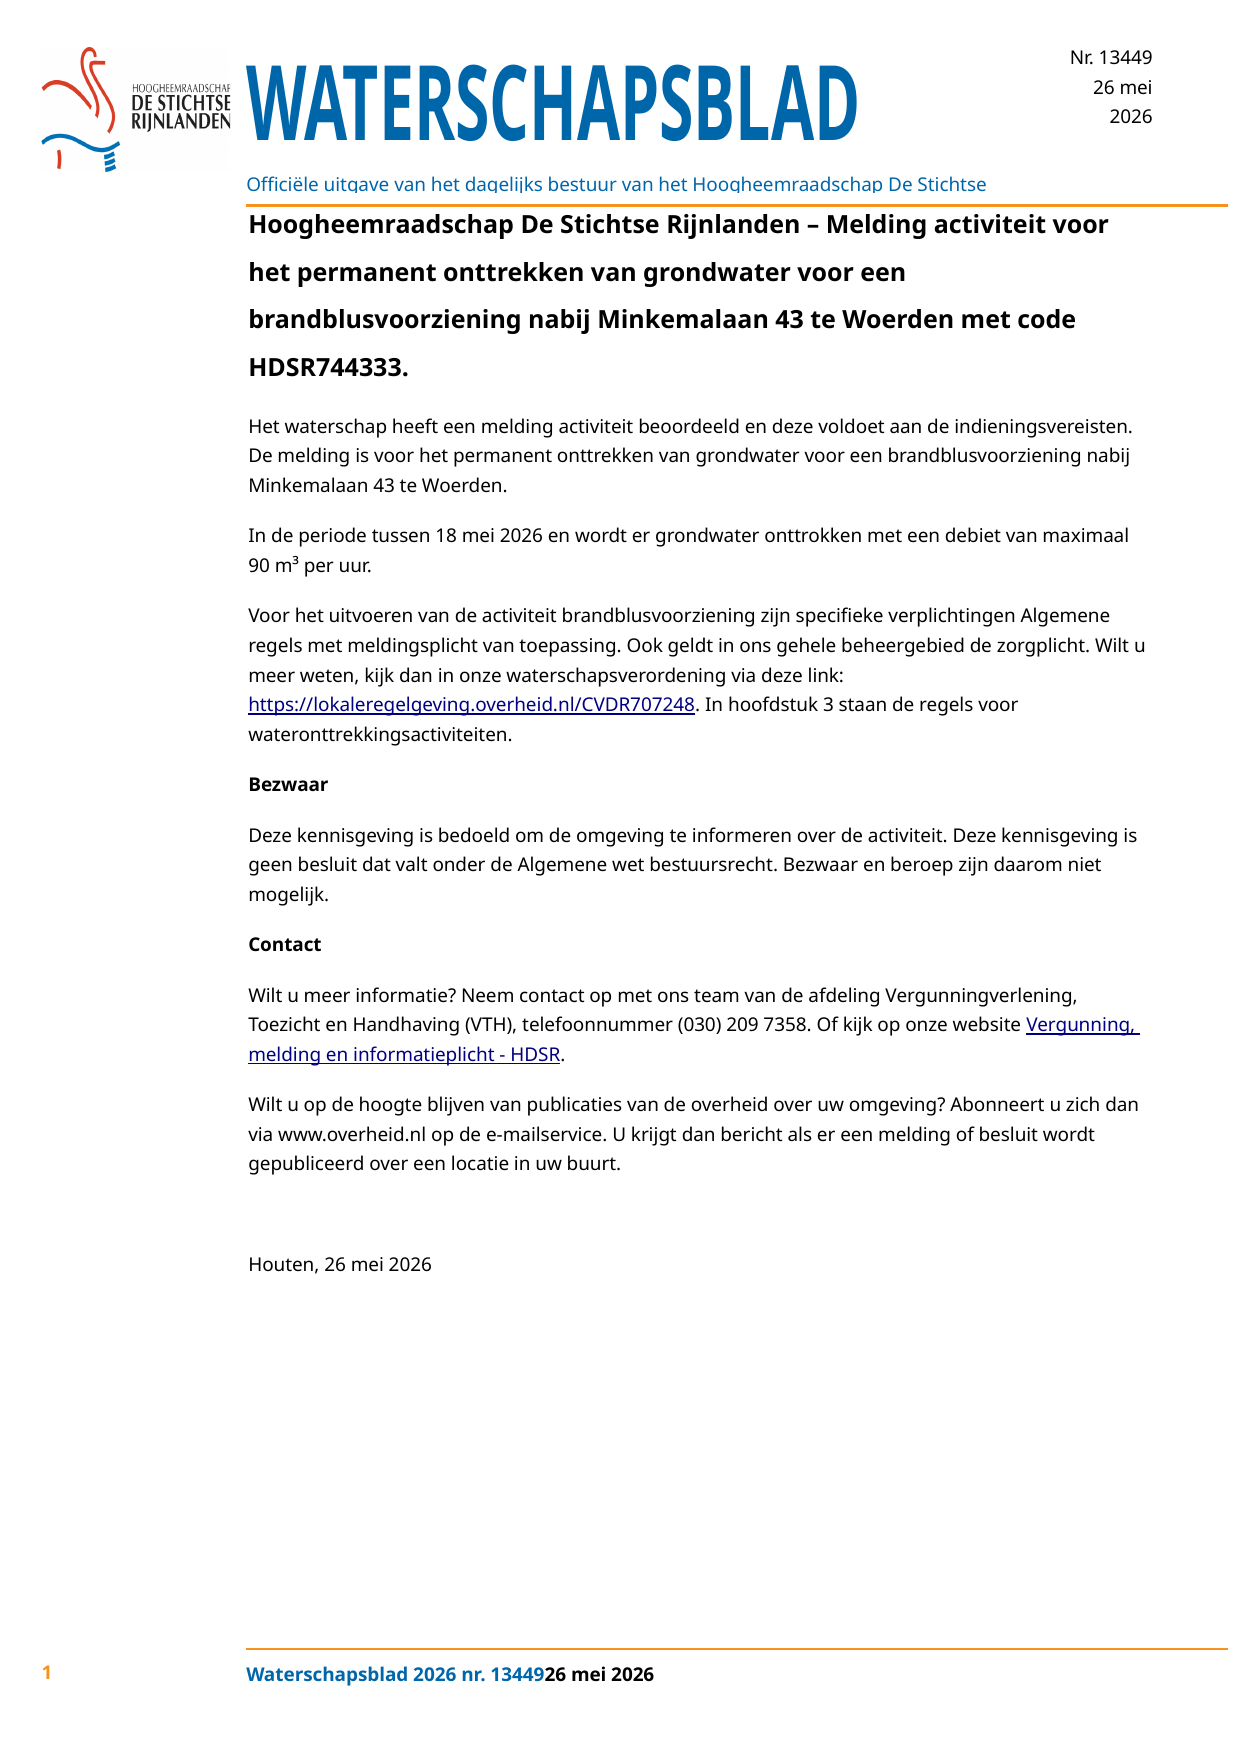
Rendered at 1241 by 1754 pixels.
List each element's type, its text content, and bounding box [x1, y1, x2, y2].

text Bezwaar [248, 771, 1152, 797]
text Wilt u meer informatie? Neem contact op met ons team van de afdeling Vergunningverlening, Toezicht en Handhaving (VTH), telefoonnummer (030) 209 7358. Of kijk op onze website Vergunning, melding en informatieplicht - HDSR. [248, 982, 1152, 1067]
text Voor het uitvoeren van de activiteit brandblusvoorziening zijn specifieke verplichtingen Algemene regels met meldingsplicht van toepassing. Ook geldt in ons gehele beheergebied de zorgplicht. Wilt u meer weten, kijk dan in onze waterschapsverordening via deze link: https://lokaleregelgeving.overheid.nl/CVDR707248. In hoofdstuk 3 staan de regels voor wateronttrekkingsactiviteiten. [248, 603, 1152, 747]
text Wilt u op de hoogte blijven van publicaties van de overheid over uw omgeving? Abonneert u zich dan via www.overheid.nl op de e-mailservice. U krijgt dan bericht als er een melding of besluit wordt gepubliceerd over een locatie in uw buurt. [248, 1091, 1152, 1176]
text Hoogheemraadschap De Stichtse Rijnlanden – Melding activiteit voor het permanent onttrekken van grondwater voor een brandblusvoorziening nabij Minkemalaan 43 te Woerden met code HDSR744333. [248, 207, 1152, 384]
picture [41, 47, 231, 172]
text Het waterschap heeft een melding activiteit beoordeeld en deze voldoet aan de indieningsvereisten. De melding is voor het permanent onttrekken van grondwater voor een brandblusvoorziening nabij Minkemalaan 43 te Woerden. [248, 413, 1152, 498]
text Houten, 26 mei 2026 [248, 1251, 1152, 1277]
text In de periode tussen 18 mei 2026 en wordt er grondwater onttrokken met een debiet van maximaal 90 m³ per uur. [248, 523, 1152, 578]
text Deze kennisgeving is bedoeld om de omgeving te informeren over de activiteit. Deze kennisgeving is geen besluit dat valt onder de Algemene wet bestuursrecht. Bezwaar en beroep zijn daarom niet mogelijk. [248, 822, 1152, 907]
text Contact [248, 931, 1152, 957]
